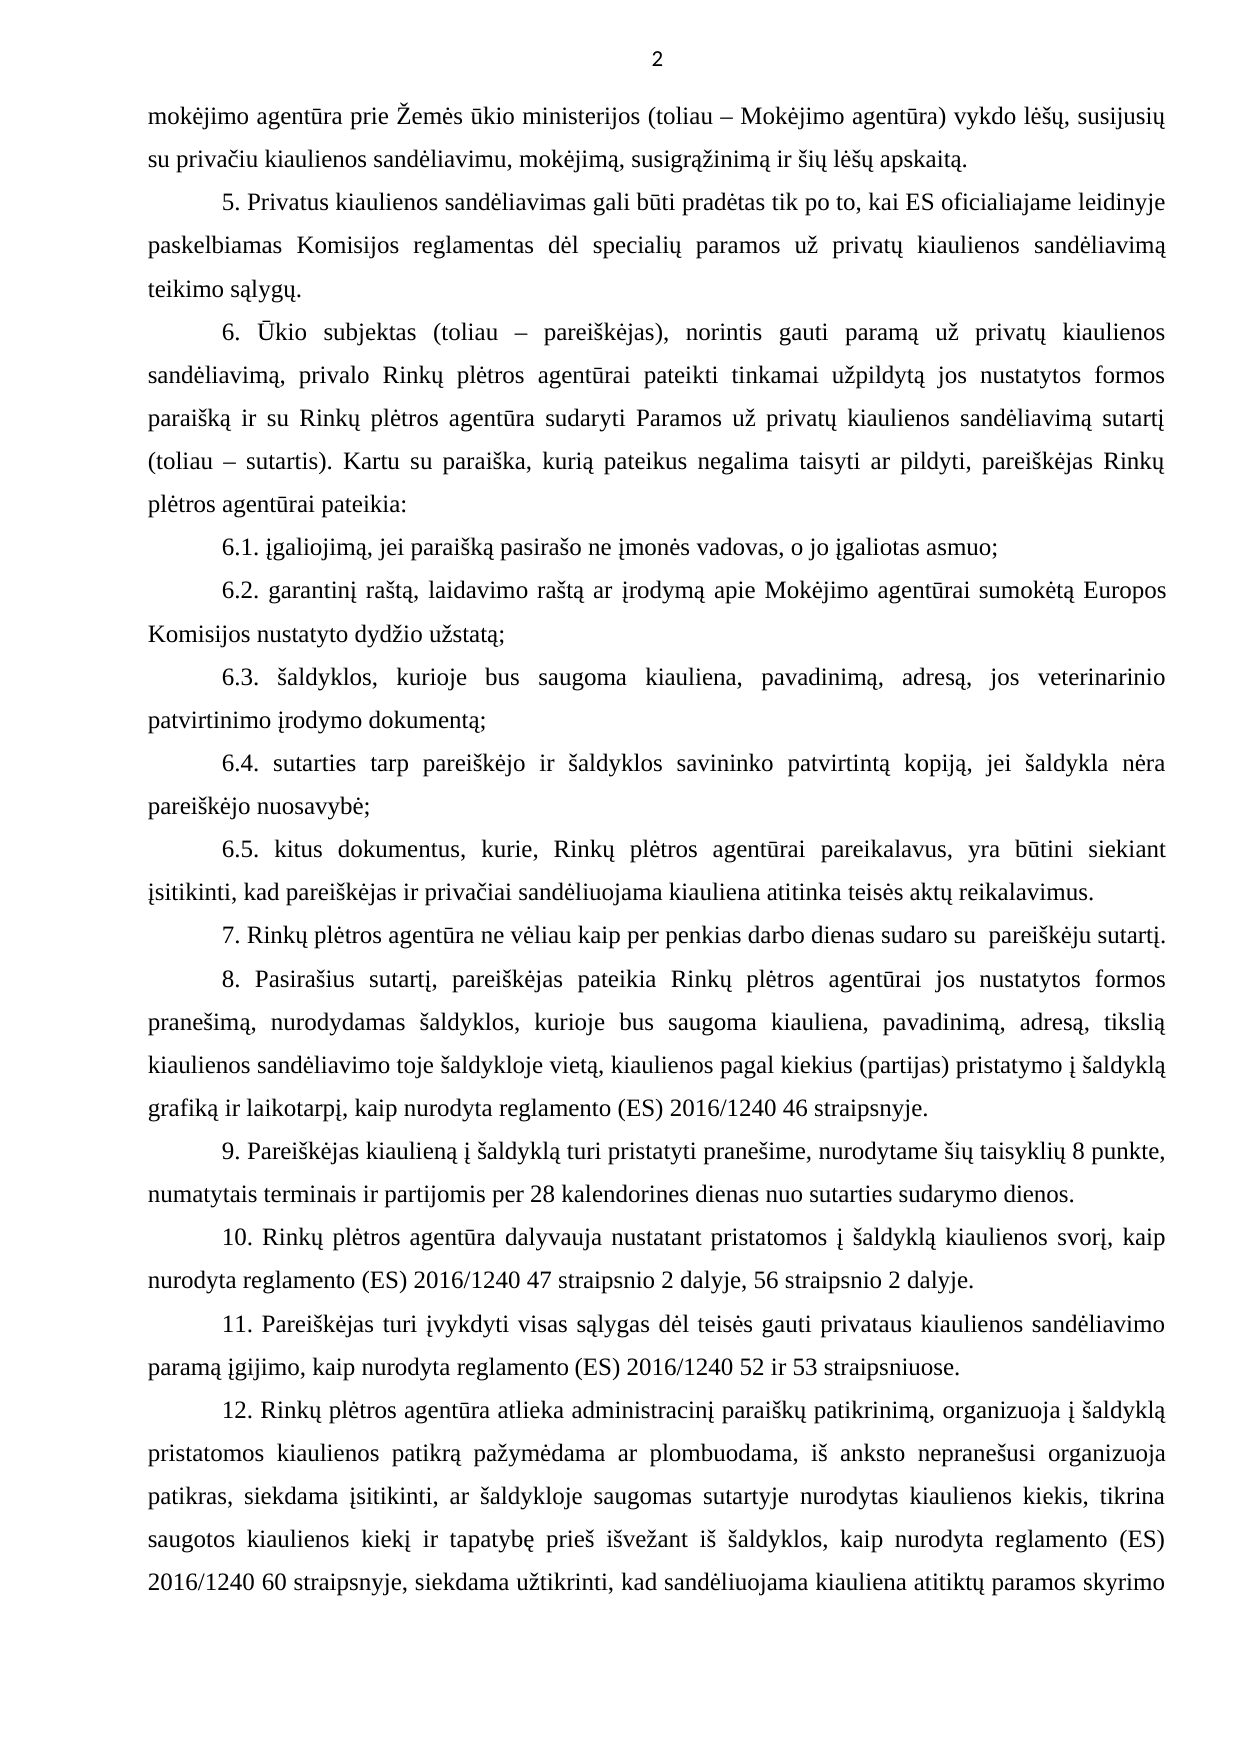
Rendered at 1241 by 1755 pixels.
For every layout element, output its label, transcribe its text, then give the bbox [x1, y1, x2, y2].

text 6.2. garantinį raštą, laidavimo raštą ar įrodymą apie Mokėjimo agentūrai sumokėtą Europos Komisijos nustatyto dydžio užstatą; [148, 576, 1167, 647]
text 9. Pareiškėjas kiaulieną į šaldyklą turi pristatyti pranešime, nurodytame šių taisyklių 8 punkte, numatytais terminais ir partijomis per 28 kalendorines dienas nuo sutarties sudarymo dienos. [148, 1136, 1167, 1208]
text 6.4. sutarties tarp pareiškėjo ir šaldyklos savininko patvirtintą kopiją, jei šaldykla nėra pareiškėjo nuosavybė; [148, 748, 1167, 820]
text mokėjimo agentūra prie Žemės ūkio ministerijos (toliau – Mokėjimo agentūra) vykdo lėšų, susijusių su privačiu kiaulienos sandėliavimu, mokėjimą, susigrąžinimą ir šių lėšų apskaitą. [148, 101, 1167, 173]
text 8. Pasirašius sutartį, pareiškėjas pateikia Rinkų plėtros agentūrai jos nustatytos formos pranešimą, nurodydamas šaldyklos, kurioje bus saugoma kiauliena, pavadinimą, adresą, tikslią kiaulienos sandėliavimo toje šaldykloje vietą, kiaulienos pagal kiekius (partijas) pristatymo į šaldyklą grafiką ir laikotarpį, kaip nurodyta reglamento (ES) 2016/1240 46 straipsnyje. [148, 964, 1167, 1122]
text 7. Rinkų plėtros agentūra ne vėliau kaip per penkias darbo dienas sudaro su pareiškėju sutartį. [148, 921, 1167, 949]
text 10. Rinkų plėtros agentūra dalyvauja nustatant pristatomos į šaldyklą kiaulienos svorį, kaip nurodyta reglamento (ES) 2016/1240 47 straipsnio 2 dalyje, 56 straipsnio 2 dalyje. [148, 1222, 1167, 1294]
text 12. Rinkų plėtros agentūra atlieka administracinį paraiškų patikrinimą, organizuoja į šaldyklą pristatomos kiaulienos patikrą pažymėdama ar plombuodama, iš anksto nepranešusi organizuoja patikras, siekdama įsitikinti, ar šaldykloje saugomas sutartyje nurodytas kiaulienos kiekis, tikrina saugotos kiaulienos kiekį ir tapatybę prieš išvežant iš šaldyklos, kaip nurodyta reglamento (ES) 2016/1240 60 straipsnyje, siekdama užtikrinti, kad sandėliuojama kiauliena atitiktų paramos skyrimo [148, 1395, 1167, 1596]
text 6.1. įgaliojimą, jei paraišką pasirašo ne įmonės vadovas, o jo įgaliotas asmuo; [148, 532, 1167, 561]
text 6.5. kitus dokumentus, kurie, Rinkų plėtros agentūrai pareikalavus, yra būtini siekiant įsitikinti, kad pareiškėjas ir privačiai sandėliuojama kiauliena atitinka teisės aktų reikalavimus. [148, 834, 1167, 906]
text 5. Privatus kiaulienos sandėliavimas gali būti pradėtas tik po to, kai ES oficialiajame leidinyje paskelbiamas Komisijos reglamentas dėl specialių paramos už privatų kiaulienos sandėliavimą teikimo sąlygų. [148, 187, 1167, 302]
text 6. Ūkio subjektas (toliau – pareiškėjas), norintis gauti paramą už privatų kiaulienos sandėliavimą, privalo Rinkų plėtros agentūrai pateikti tinkamai užpildytą jos nustatytos formos paraišką ir su Rinkų plėtros agentūra sudaryti Paramos už privatų kiaulienos sandėliavimą sutartį (toliau – sutartis). Kartu su paraiška, kurią pateikus negalima taisyti ar pildyti, pareiškėjas Rinkų plėtros agentūrai pateikia: [148, 317, 1167, 518]
text 11. Pareiškėjas turi įvykdyti visas sąlygas dėl teisės gauti privataus kiaulienos sandėliavimo paramą įgijimo, kaip nurodyta reglamento (ES) 2016/1240 52 ir 53 straipsniuose. [148, 1309, 1167, 1381]
text 6.3. šaldyklos, kurioje bus saugoma kiauliena, pavadinimą, adresą, jos veterinarinio patvirtinimo įrodymo dokumentą; [148, 662, 1167, 734]
